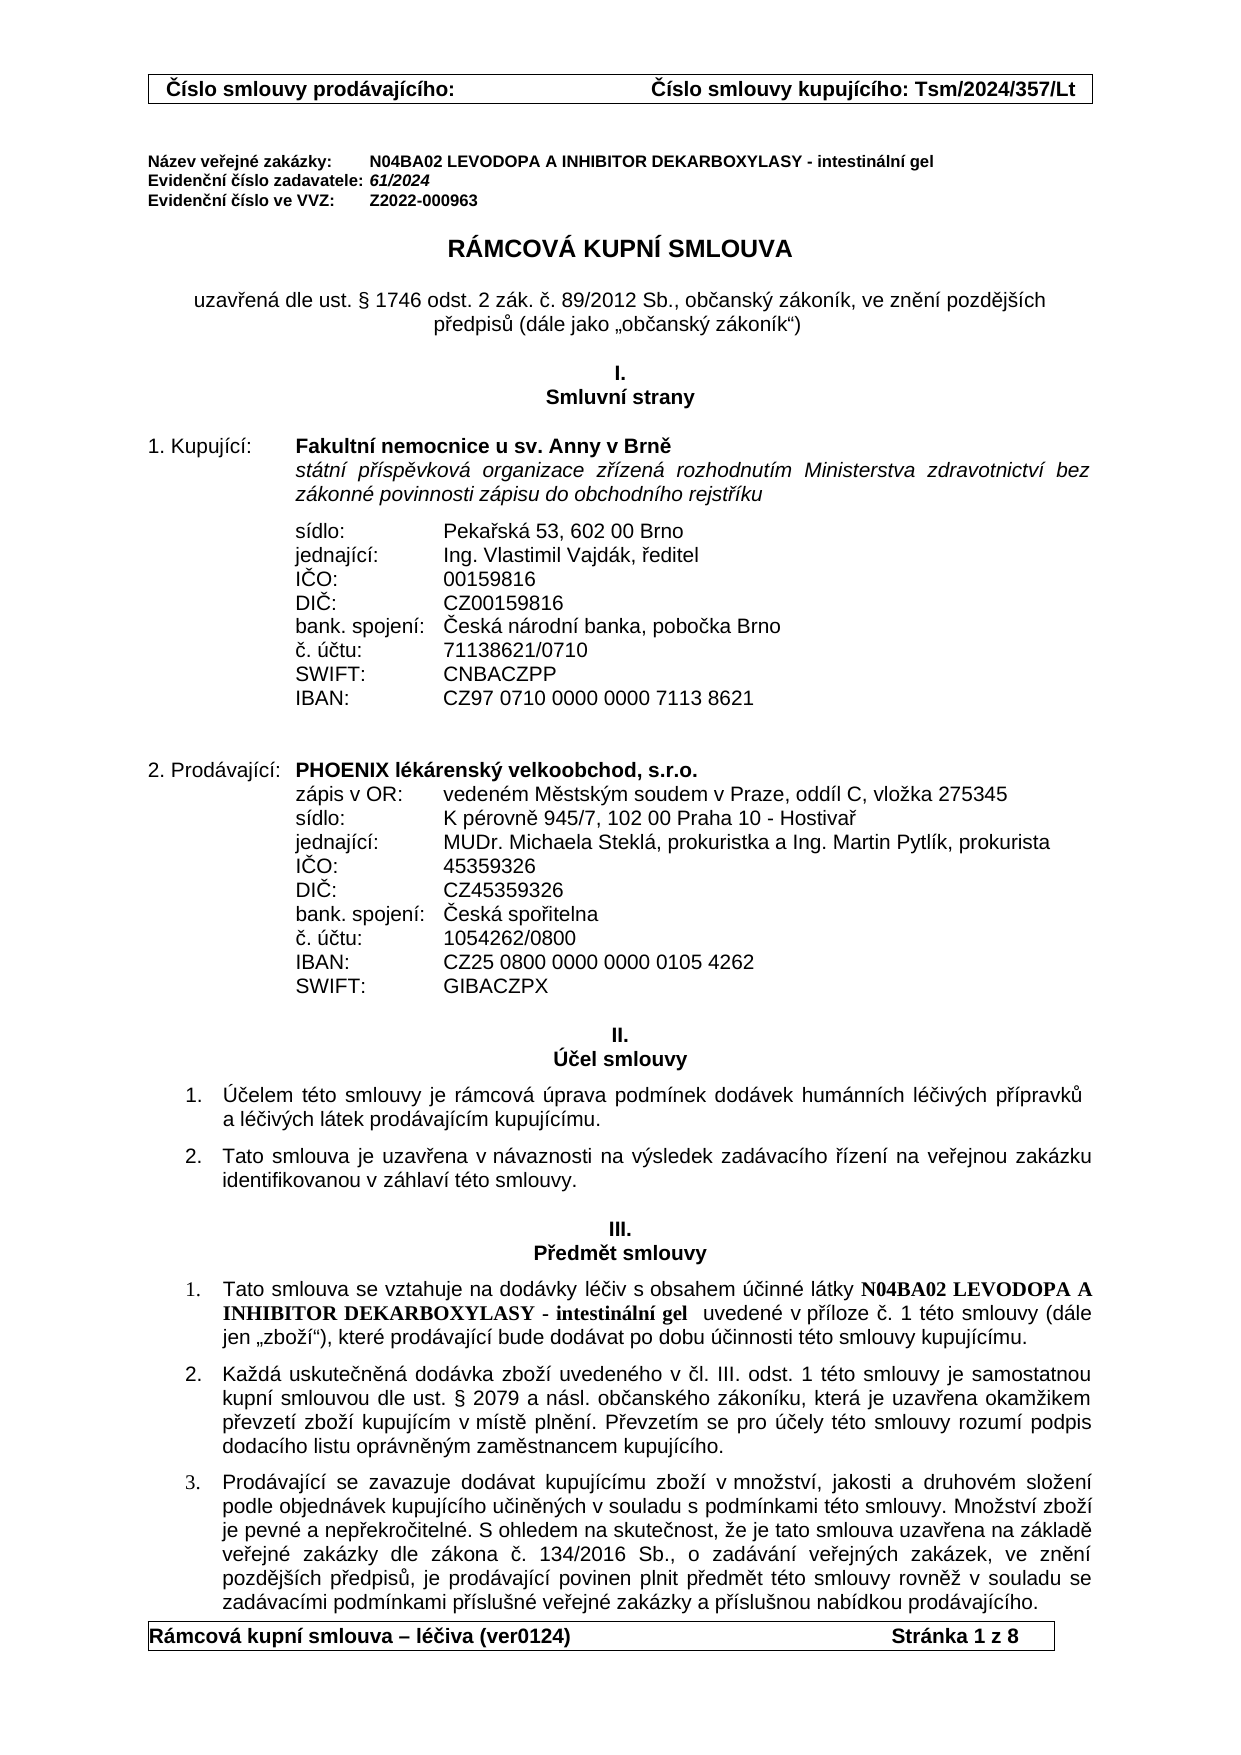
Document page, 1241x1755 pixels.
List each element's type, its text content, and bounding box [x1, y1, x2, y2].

list Účelem této smlouvy je rámcová úprava podmínek dodávek humánních léčivých přípravků a léčivých látek prodávajícím kupujícímu. [185, 1083, 1093, 1131]
text Smluvní strany [148, 385, 1093, 409]
text bank. spojení: Česká národní banka, pobočka Brno [221, 614, 1093, 638]
list Tato smlouva se vztahuje na dodávky léčiv s obsahem účinné látky N04BA02 LEVODOPA A INHIBITOR DEKARBOXYLASY - intestinální gel uvedené v příloze č. 1 této smlouvy (dále jen „zboží“), které prodávající bude dodávat po dobu účinnosti této smlouvy kupujícímu. [185, 1277, 1093, 1349]
text DIČ: CZ45359326 [222, 878, 1093, 902]
text jednající: Ing. Vlastimil Vajdák, ředitel [221, 542, 1093, 566]
text č. účtu: 1054262/0800 [222, 926, 1093, 950]
text DIČ: CZ00159816 [221, 590, 1093, 614]
text zápis v OR: vedeném Městským soudem v Praze, oddíl C, vložka 275345 [222, 782, 1093, 806]
text Evidenční číslo ve VVZ: Z2022-000963 [148, 190, 1093, 209]
text bank. spojení: Česká spořitelna [222, 902, 1093, 926]
text sídlo: K pérovně 945/7, 102 00 Praha 10 - Hostivař [222, 806, 1093, 830]
text RÁMCOVÁ KUPNÍ SMLOUVA [148, 234, 1093, 263]
text č. účtu: 71138621/0710 [221, 638, 1093, 662]
list Každá uskutečněná dodávka zboží uvedeného v čl. III. odst. 1 této smlouvy je samostatnou kupní smlouvou dle ust. § 2079 a násl. občanského zákoníku, která je uzavřena okamžikem převzetí zboží kupujícím v místě plnění. Převzetím se pro účely této smlouvy rozumí podpis dodacího listu oprávněným zaměstnancem kupujícího. [185, 1362, 1093, 1457]
text státní příspěvková organizace zřízená rozhodnutím Ministerstva zdravotnictví bez zákonné povinnosti zápisu do obchodního rejstříku [295, 458, 1093, 506]
text Účel smlouvy [148, 1047, 1093, 1071]
text jednající: MUDr. Michaela Steklá, prokuristka a Ing. Martin Pytlík, prokurista [222, 830, 1093, 854]
list Tato smlouva je uzavřena v návaznosti na výsledek zadávacího řízení na veřejnou zakázku identifikovanou v záhlaví této smlouvy. [185, 1143, 1093, 1191]
text 2. Prodávající: PHOENIX lékárenský velkoobchod, s.r.o. [148, 758, 1093, 782]
text Evidenční číslo zadavatele: 61/2024 [148, 171, 1093, 190]
text IBAN: CZ97 0710 0000 0000 7113 8621 [221, 686, 1093, 710]
text Název veřejné zakázky: N04BA02 LEVODOPA A INHIBITOR DEKARBOXYLASY - intestinální gel [148, 152, 1093, 171]
text uzavřená dle ust. § 1746 odst. 2 zák. č. 89/2012 Sb., občanský zákoník, ve znění pozdějších předpisů (dále jako „občanský zákoník“) [148, 288, 1093, 336]
list Prodávající se zavazuje dodávat kupujícímu zboží v množství, jakosti a druhovém složení podle objednávek kupujícího učiněných v souladu s podmínkami této smlouvy. Množství zboží je pevné a nepřekročitelné. S ohledem na skutečnost, že je tato smlouva uzavřena na základě veřejné zakázky dle zákona č. 134/2016 Sb., o zadávání veřejných zakázek, ve znění pozdějších předpisů, je prodávající povinen plnit předmět této smlouvy rovněž v souladu se zadávacími podmínkami příslušné veřejné zakázky a příslušnou nabídkou prodávajícího. [185, 1470, 1093, 1614]
text IBAN: CZ25 0800 0000 0000 0105 4262 [222, 950, 1093, 974]
subtitle Předmět smlouvy [148, 1240, 1093, 1264]
text IČO: 00159816 [221, 566, 1093, 590]
text IČO: 45359326 [222, 854, 1093, 878]
text SWIFT: GIBACZPX [222, 974, 1093, 998]
text SWIFT: CNBACZPP [221, 662, 1093, 686]
text II. [148, 1023, 1093, 1047]
text III. [148, 1216, 1093, 1240]
text sídlo: Pekařská 53, 602 00 Brno [221, 518, 1093, 542]
text 1. Kupující: Fakultní nemocnice u sv. Anny v Brně [148, 434, 1093, 458]
text I. [148, 361, 1093, 385]
